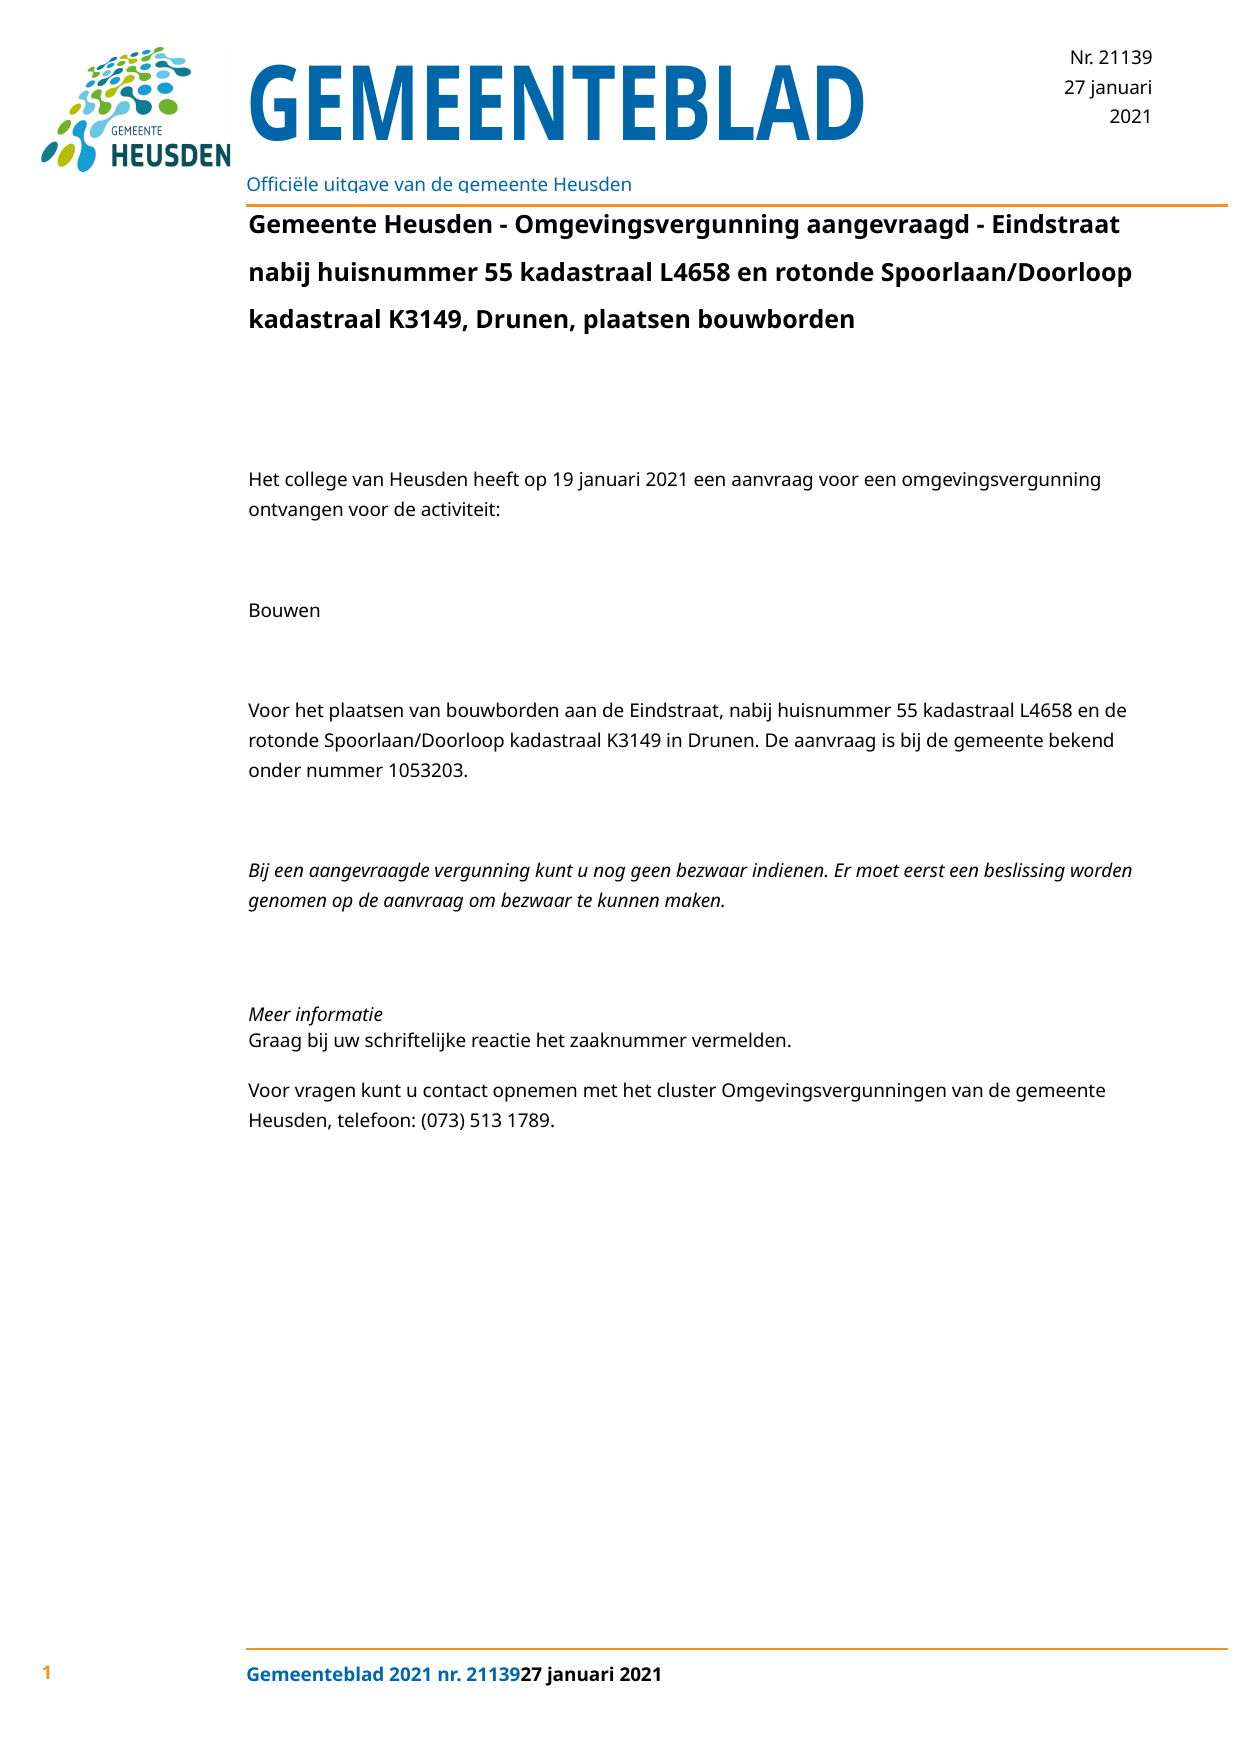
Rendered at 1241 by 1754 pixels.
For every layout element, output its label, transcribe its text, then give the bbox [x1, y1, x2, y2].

picture [41, 47, 231, 172]
text Het college van Heusden heeft op 19 januari 2021 een aanvraag voor een omgevingsvergunning ontvangen voor de activiteit: [248, 466, 1152, 522]
text Gemeente Heusden - Omgevingsvergunning aangevraagd - Eindstraat nabij huisnummer 55 kadastraal L4658 en rotonde Spoorlaan/Doorloop kadastraal K3149, Drunen, plaatsen bouwborden [248, 207, 1152, 336]
text Voor het plaatsen van bouwborden aan de Eindstraat, nabij huisnummer 55 kadastraal L4658 en de rotonde Spoorlaan/Doorloop kadastraal K3149 in Drunen. De aanvraag is bij de gemeente bekend onder nummer 1053203. [248, 698, 1152, 782]
text Bij een aangevraagde vergunning kunt u nog geen bezwaar indienen. Er moet eerst een beslissing worden genomen op de aanvraag om bezwaar te kunnen maken. [248, 858, 1152, 913]
text Bouwen [248, 597, 1152, 622]
text Graag bij uw schriftelijke reactie het zaaknummer vermelden. [248, 1027, 1152, 1053]
text Voor vragen kunt u contact opnemen met het cluster Omgevingsvergunningen van de gemeente Heusden, telefoon: (073) 513 1789. [248, 1078, 1152, 1133]
text Meer informatie [248, 1002, 1152, 1027]
